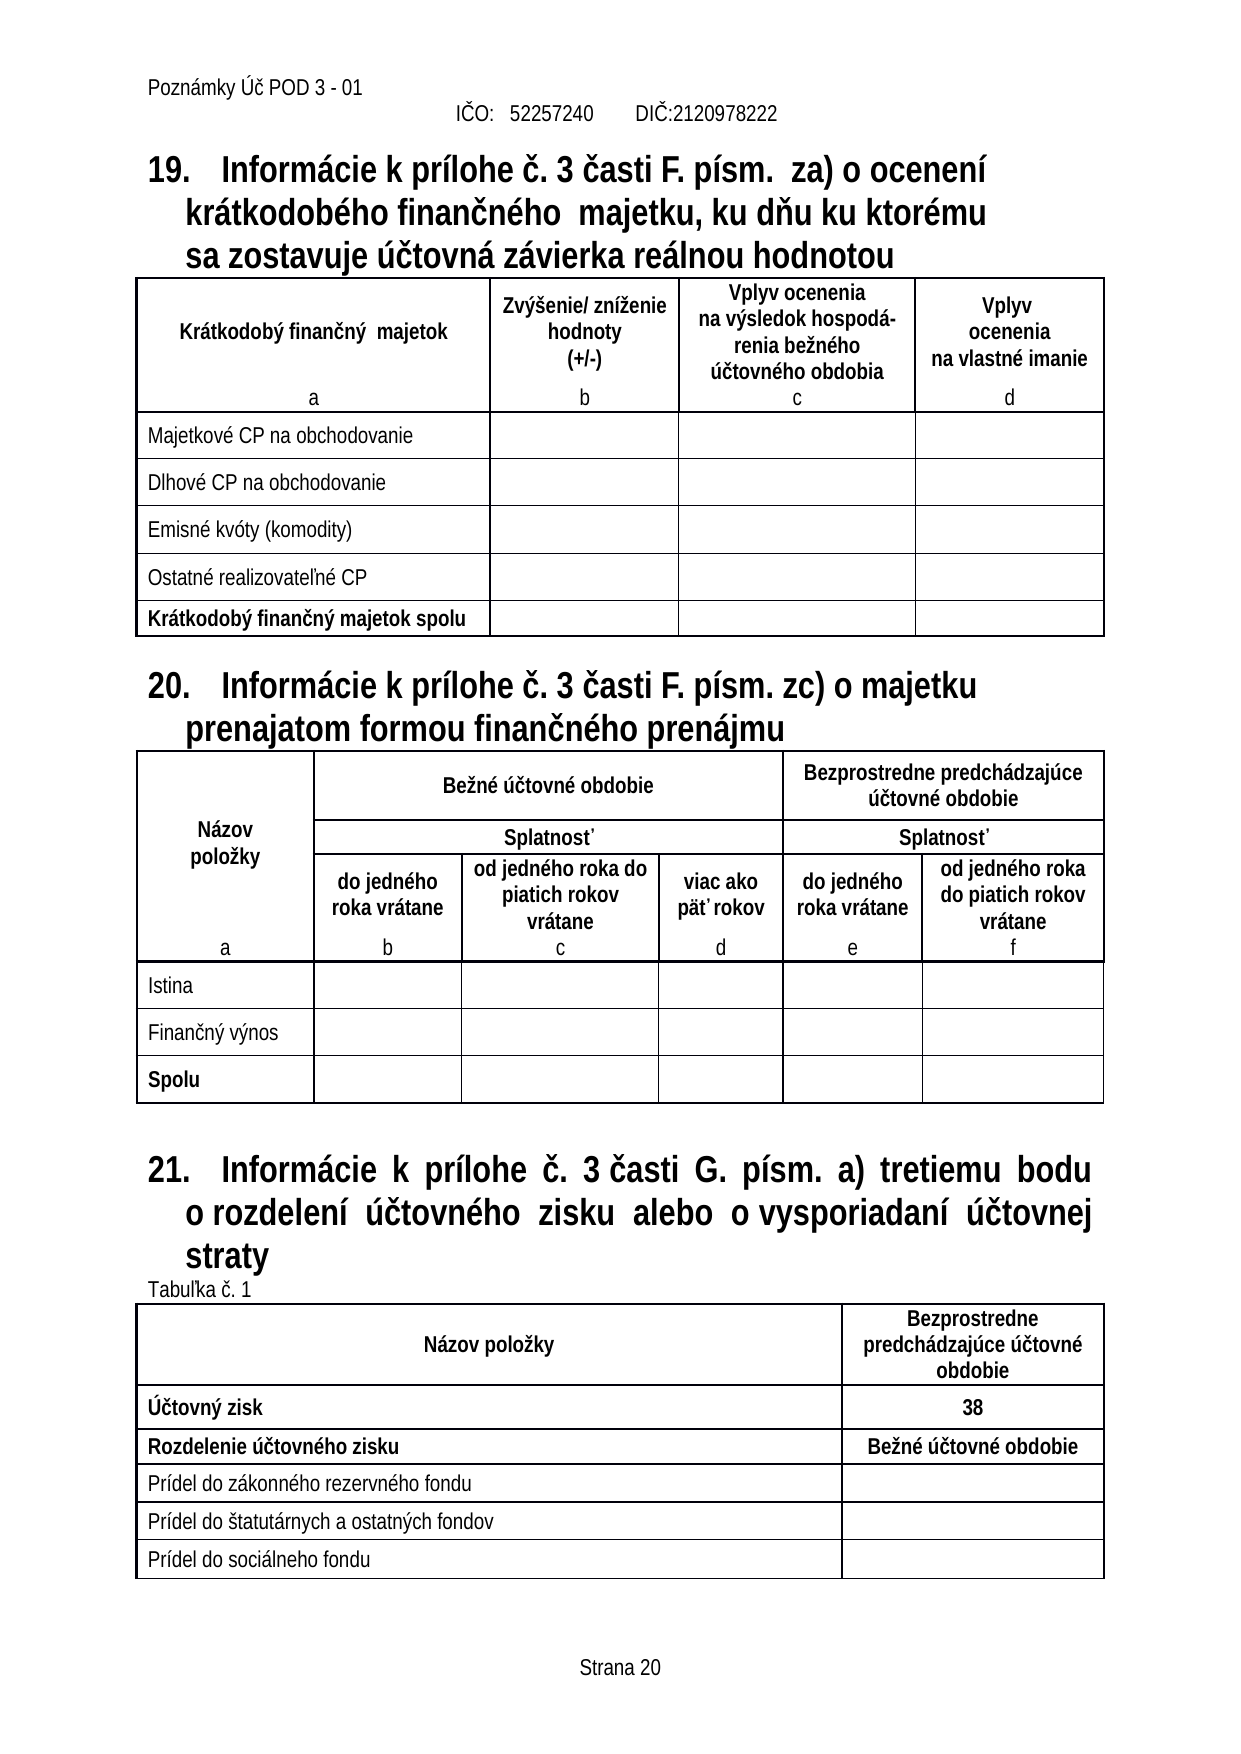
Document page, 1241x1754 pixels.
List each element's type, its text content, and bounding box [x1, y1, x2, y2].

table_cell [843, 1465, 1103, 1501]
table_cell [462, 1009, 658, 1055]
table_cell Majetkové CP na obchodovanie [138, 413, 489, 458]
table_cell b [491, 384, 678, 411]
table_cell [916, 459, 1103, 505]
table_cell [491, 554, 678, 600]
table_cell Prídel do štatutárnych a ostatných fondov [138, 1503, 841, 1539]
table_cell [462, 1056, 658, 1102]
table_header Krátkodobý finančný majetok [138, 279, 489, 384]
table_cell [916, 601, 1103, 635]
table_cell [462, 963, 658, 1008]
table_cell Účtovný zisk [138, 1386, 841, 1428]
table_cell [315, 963, 461, 1008]
table_cell Emisné kvóty (komodity) [138, 506, 489, 552]
table_header Vplyv ocenenia na vlastné imanie [916, 279, 1103, 384]
table_cell Ostatné realizovateľné CP [138, 554, 489, 600]
table_cell [784, 1009, 922, 1055]
table_cell Krátkodobý finančný majetok spolu [138, 601, 489, 635]
table_cell Spolu [138, 1056, 313, 1102]
table_cell a [138, 384, 489, 411]
table_cell [679, 459, 915, 505]
table_cell [843, 1540, 1103, 1578]
table_header Bezprostredne predchádzajúce účtovné obdobie [784, 752, 1103, 818]
table_cell [315, 1056, 461, 1102]
title Informácie k prílohe č. 3 časti G. písm. a) tretiemu bodu o rozdelení účtovného zisku alebo o vysporiadaní účtovnej straty [148, 1147, 1092, 1276]
table_cell [784, 1056, 922, 1102]
table_cell od jedného roka do piatich rokov vrátane [923, 855, 1103, 934]
table_cell f [923, 934, 1103, 960]
table_cell [679, 506, 915, 552]
table_cell [916, 506, 1103, 552]
table_cell Rozdelenie účtovného zisku [138, 1430, 841, 1462]
table_cell Finančný výnos [138, 1009, 313, 1055]
table_cell [784, 963, 922, 1008]
table_cell Prídel do zákonného rezervného fondu [138, 1465, 841, 1501]
table_header Názov položky [138, 1305, 841, 1384]
table_header Zvýšenie/ zníženie hodnoty (+/-) [491, 279, 678, 384]
table_cell do jedného roka vrátane [784, 855, 921, 934]
table_cell [843, 1503, 1103, 1539]
table_cell [491, 601, 678, 635]
table_cell b [315, 934, 461, 960]
table_cell [679, 413, 915, 458]
text Tabuľka č. 1 [148, 1276, 1092, 1303]
table_cell [491, 459, 678, 505]
table_cell d [660, 934, 782, 960]
title Informácie k prílohe č. 3 časti F. písm. za) o ocenení krátkodobého finančného majetku, ku dňu ku ktorému sa zostavuje účtovná závierka reálnou hodnotou [148, 148, 1092, 277]
table_cell do jedného roka vrátane [315, 855, 461, 934]
table_cell [923, 963, 1103, 1008]
table_cell a [138, 934, 313, 960]
table_cell c [463, 934, 658, 960]
table_cell Prídel do sociálneho fondu [138, 1540, 841, 1578]
table_cell od jedného roka do piatich rokov vrátane [463, 855, 658, 934]
table_cell Istina [138, 963, 313, 1008]
table_cell [491, 413, 678, 458]
table_header Bežné účtovné obdobie [315, 752, 782, 818]
table_cell c [680, 384, 914, 411]
table_cell e [784, 934, 921, 960]
table_cell Dlhové CP na obchodovanie [138, 459, 489, 505]
table_cell [923, 1009, 1103, 1055]
title Informácie k prílohe č. 3 časti F. písm. zc) o majetku prenajatom formou finančného prenájmu [148, 664, 1092, 750]
table_cell [659, 963, 782, 1008]
table_cell [315, 1009, 461, 1055]
table_cell Splatnosť [315, 821, 782, 853]
table_cell Bežné účtovné obdobie [843, 1430, 1103, 1462]
table_cell d [916, 384, 1103, 411]
table_cell [659, 1009, 782, 1055]
table_cell Splatnosť [784, 821, 1103, 853]
table_cell [491, 506, 678, 552]
table_cell [916, 413, 1103, 458]
table_cell viac ako päť rokov [660, 855, 782, 934]
table_cell [679, 601, 915, 635]
table_header Názov položky [138, 752, 313, 934]
table_header Vplyv ocenenia na výsledok hospodá-renia bežného účtovného obdobia [680, 279, 914, 384]
table_cell [679, 554, 915, 600]
table_cell [923, 1056, 1103, 1102]
table_header Bezprostredne predchádzajúce účtovné obdobie [843, 1305, 1103, 1384]
table_cell [659, 1056, 782, 1102]
table_cell [916, 554, 1103, 600]
table_cell 38 [843, 1386, 1103, 1428]
